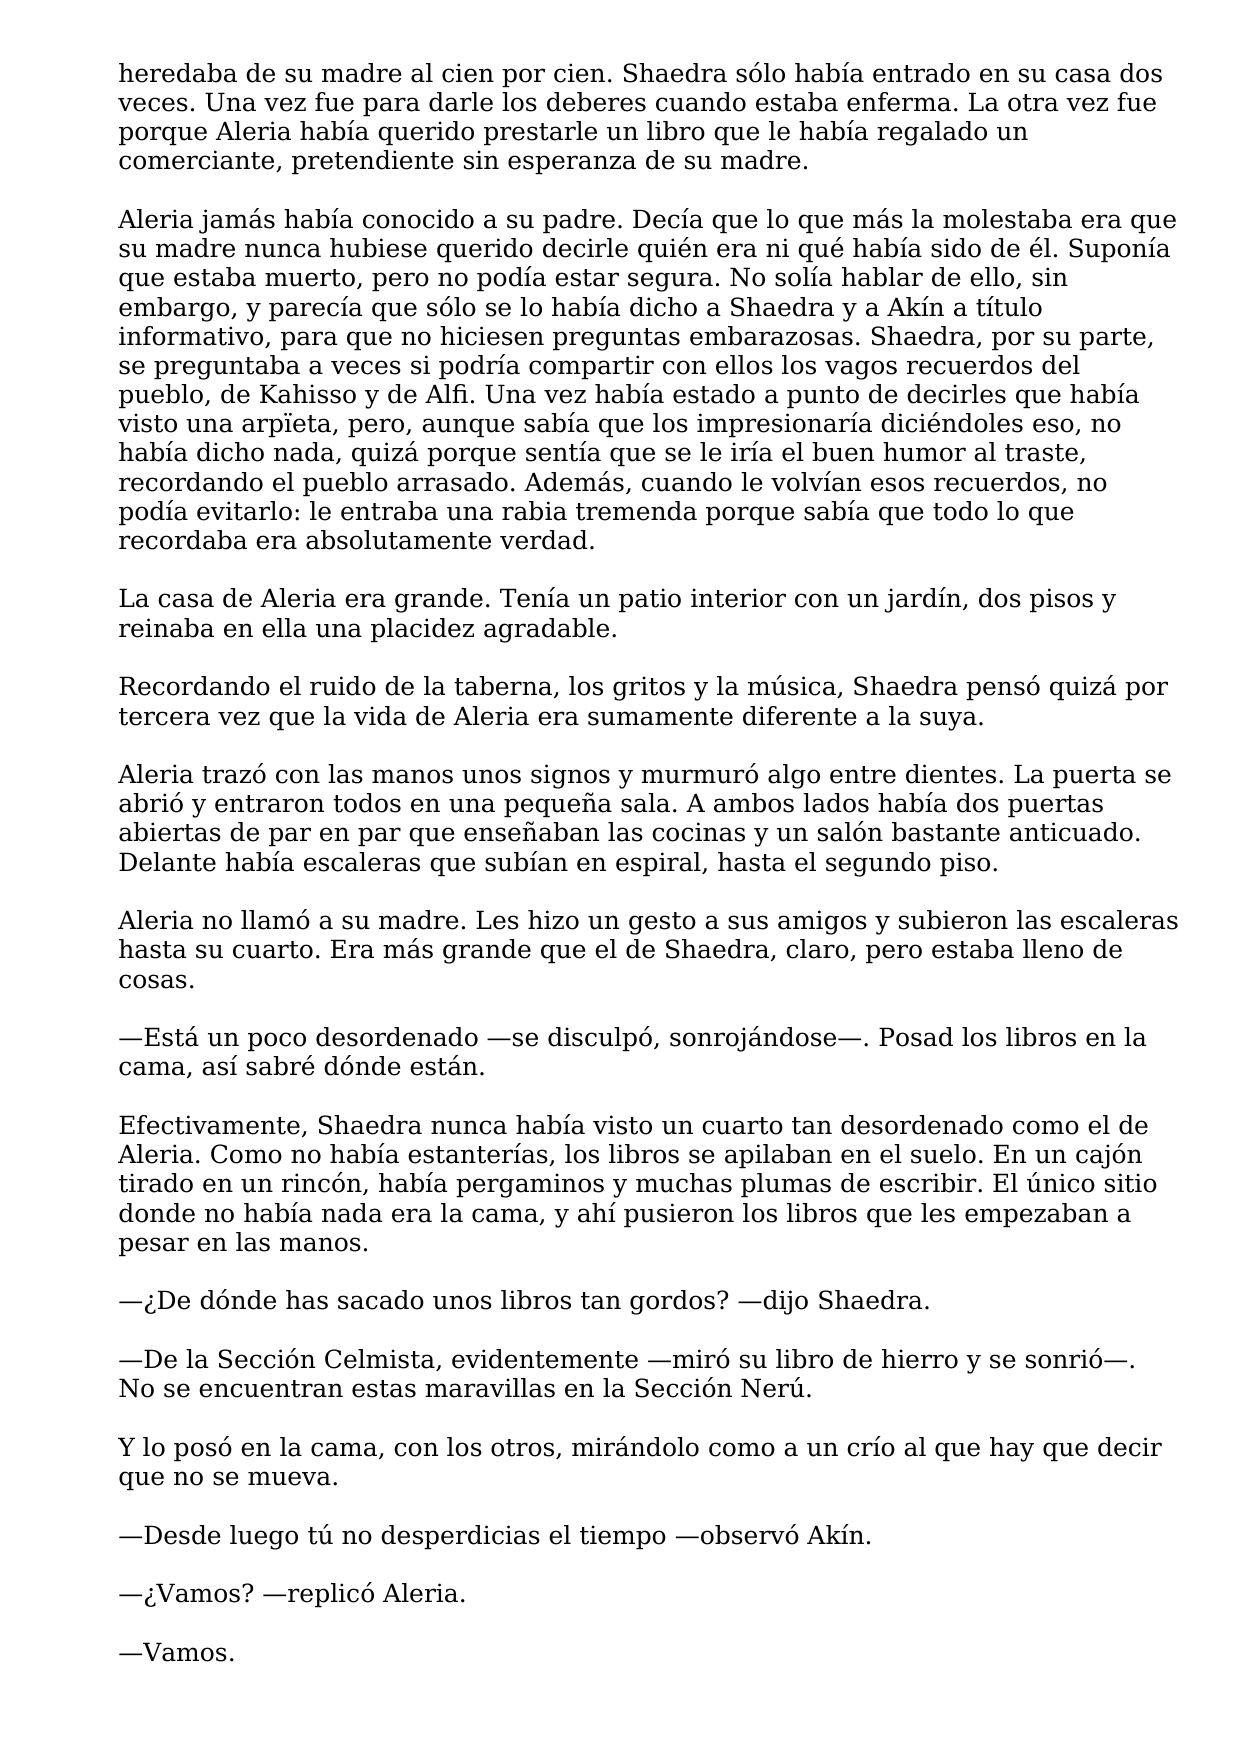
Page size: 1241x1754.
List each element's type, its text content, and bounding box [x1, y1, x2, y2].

text heredaba de su madre al cien por cien. Shaedra sólo había entrado en su casa dos veces. Una vez fue para darle los deberes cuando estaba enferma. La otra vez fue porque Aleria había querido prestarle un libro que le había regalado un comerciante, pretendiente sin esperanza de su madre. [118, 59, 1181, 176]
text —¿De dónde has sacado unos libros tan gordos? —dijo Shaedra. [118, 1287, 1181, 1316]
text —Desde luego tú no desperdicias el tiempo —observó Akín. [118, 1521, 1181, 1550]
text La casa de Aleria era grande. Tenía un patio interior con un jardín, dos pisos y reinaba en ella una placidez agradable. [118, 585, 1181, 643]
text Y lo posó en la cama, con los otros, mirándolo como a un crío al que hay que decir que no se mueva. [118, 1433, 1181, 1491]
text Recordando el ruido de la taberna, los gritos y la música, Shaedra pensó quizá por tercera vez que la vida de Aleria era sumamente diferente a la suya. [118, 672, 1181, 731]
text —Vamos. [118, 1638, 1181, 1667]
text —De la Sección Celmista, evidentemente —miró su libro de hierro y se sonrió—. No se encuentran estas maravillas en la Sección Nerú. [118, 1345, 1181, 1403]
text Aleria jamás había conocido a su padre. Decía que lo que más la molestaba era que su madre nunca hubiese querido decirle quién era ni qué había sido de él. Suponía que estaba muerto, pero no podía estar segura. No solía hablar de ello, sin embargo, y parecía que sólo se lo había dicho a Shaedra y a Akín a título informativo, para que no hiciesen preguntas embarazosas. Shaedra, por su parte, se preguntaba a veces si podría compartir con ellos los vagos recuerdos del pueblo, de Kahisso y de Alfi. Una vez había estado a punto de decirles que había visto una arpïeta, pero, aunque sabía que los impresionaría diciéndoles eso, no había dicho nada, quizá porque sentía que se le iría el buen humor al traste, recordando el pueblo arrasado. Además, cuando le volvían esos recuerdos, no podía evitarlo: le entraba una rabia tremenda porque sabía que todo lo que recordaba era absolutamente verdad. [118, 205, 1181, 555]
text Aleria trazó con las manos unos signos y murmuró algo entre dientes. La puerta se abrió y entraron todos en una pequeña sala. A ambos lados había dos puertas abiertas de par en par que enseñaban las cocinas y un salón bastante anticuado. Delante había escaleras que subían en espiral, hasta el segundo piso. [118, 760, 1181, 877]
text Efectivamente, Shaedra nunca había visto un cuarto tan desordenado como el de Aleria. Como no había estanterías, los libros se apilaban en el suelo. En un cajón tirado en un rincón, había pergaminos y muchas plumas de escribir. El único sitio donde no había nada era la cama, y ahí pusieron los libros que les empezaban a pesar en las manos. [118, 1111, 1181, 1257]
text —¿Vamos? —replicó Aleria. [118, 1579, 1181, 1609]
text Aleria no llamó a su madre. Les hizo un gesto a sus amigos y subieron las escaleras hasta su cuarto. Era más grande que el de Shaedra, claro, pero estaba lleno de cosas. [118, 906, 1181, 994]
text —Está un poco desordenado —se disculpó, sonrojándose—. Posad los libros en la cama, así sabré dónde están. [118, 1023, 1181, 1082]
